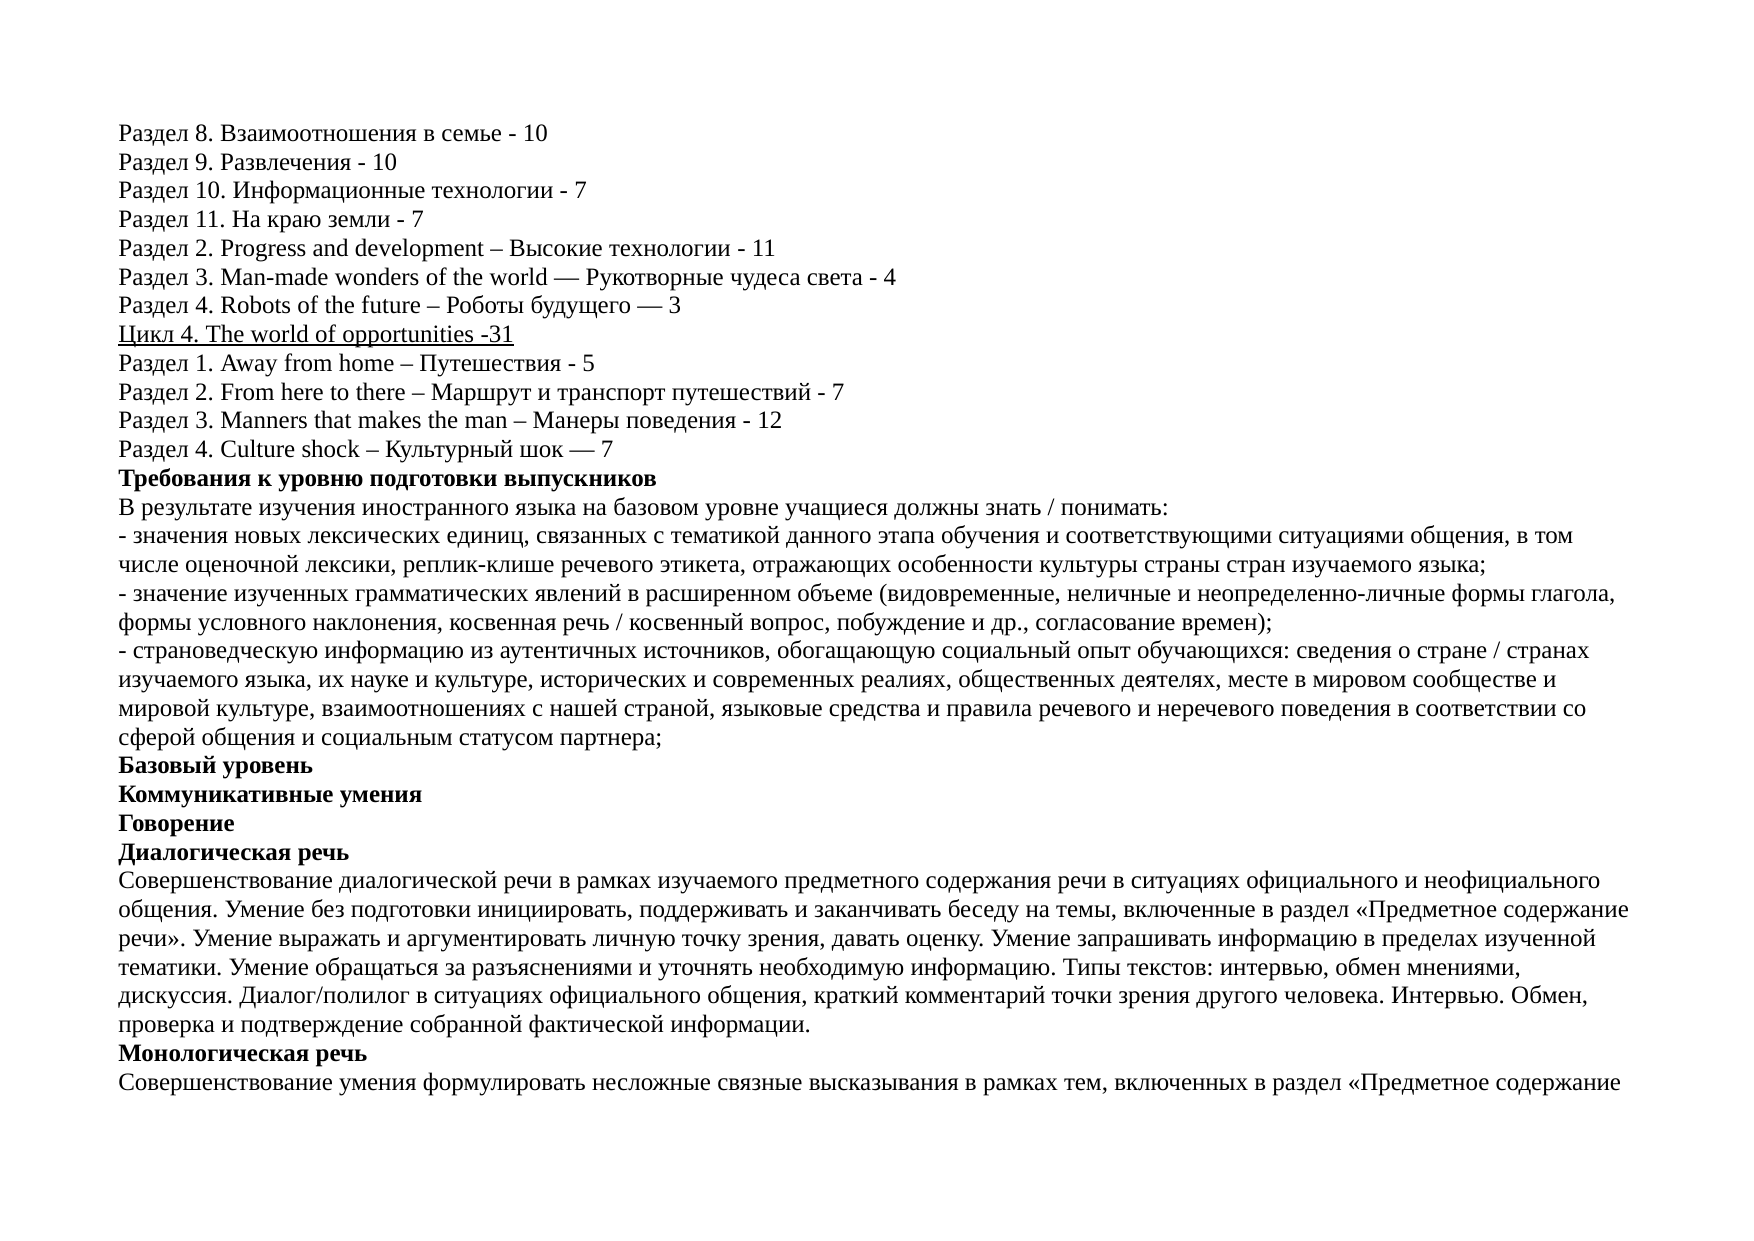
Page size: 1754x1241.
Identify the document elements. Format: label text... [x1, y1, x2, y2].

text Раздел 3. Man-made wonders of the world — Рукотворные чудеса света - 4 [118, 262, 1636, 291]
text - значения новых лексических единиц, связанных с тематикой данного этапа обучения и соответствующими ситуациями общения, в том числе оценочной лексики, реплик-клише речевого этикета, отражающих особенности культуры страны стран изучаемого языка; [118, 521, 1636, 578]
text Базовый уровень [118, 751, 1636, 779]
text Раздел 11. На краю земли - 7 [118, 204, 1636, 233]
text Диалогическая речь [118, 837, 1636, 866]
text Раздел 10. Информационные технологии - 7 [118, 176, 1636, 204]
text Раздел 8. Взаимоотношения в семье - 10 [118, 118, 1636, 147]
text Монологическая речь [118, 1038, 1636, 1067]
text Раздел 4. Culture shock – Культурный шок — 7 [118, 434, 1636, 463]
text Цикл 4. The world of opportunities -31 [118, 319, 1636, 348]
text Коммуникативные умения [118, 779, 1636, 808]
text Раздел 4. Robots of the future – Роботы будущего — 3 [118, 291, 1636, 319]
text Требования к уровню подготовки выпускников [118, 463, 1636, 492]
text Раздел 2. From here to there – Маршрут и транспорт путешествий - 7 [118, 377, 1636, 406]
text Говорение [118, 808, 1636, 837]
text В результате изучения иностранного языка на базовом уровне учащиеся должны знать / понимать: [118, 492, 1636, 521]
text Раздел 2. Progress and development – Высокие технологии - 11 [118, 233, 1636, 262]
text Раздел 1. Away from home – Путешествия - 5 [118, 348, 1636, 377]
text Раздел 3. Manners that makes the man – Манеры поведения - 12 [118, 406, 1636, 434]
text Совершенствование диалогической речи в рамках изучаемого предметного содержания речи в ситуациях официального и неофициального общения. Умение без подготовки инициировать, поддерживать и заканчивать беседу на темы, включенные в раздел «Предметное содержание речи». Умение выражать и аргументировать личную точку зрения, давать оценку. Умение запрашивать информацию в пределах изученной тематики. Умение обращаться за разъяснениями и уточнять необходимую информацию. Типы текстов: интервью, обмен мнениями, дискуссия. Диалог/полилог в ситуациях официального общения, краткий комментарий точки зрения другого человека. Интервью. Обмен, проверка и подтверждение собранной фактической информации. [118, 866, 1636, 1038]
text - страноведческую информацию из аутентичных источников, обогащающую социальный опыт обучающихся: сведения о стране / странах изучаемого языка, их науке и культуре, исторических и современных реалиях, общественных деятелях, месте в мировом сообществе и мировой культуре, взаимоотношениях с нашей страной, языковые средства и правила речевого и неречевого поведения в соответствии со сферой общения и социальным статусом партнера; [118, 636, 1636, 751]
text - значение изученных грамматических явлений в расширенном объеме (видовременные, неличные и неопределенно-личные формы глагола, формы условного наклонения, косвенная речь / косвенный вопрос, побуждение и др., согласование времен); [118, 578, 1636, 636]
text Совершенствование умения формулировать несложные связные высказывания в рамках тем, включенных в раздел «Предметное содержание [118, 1067, 1636, 1096]
text Раздел 9. Развлечения - 10 [118, 147, 1636, 176]
